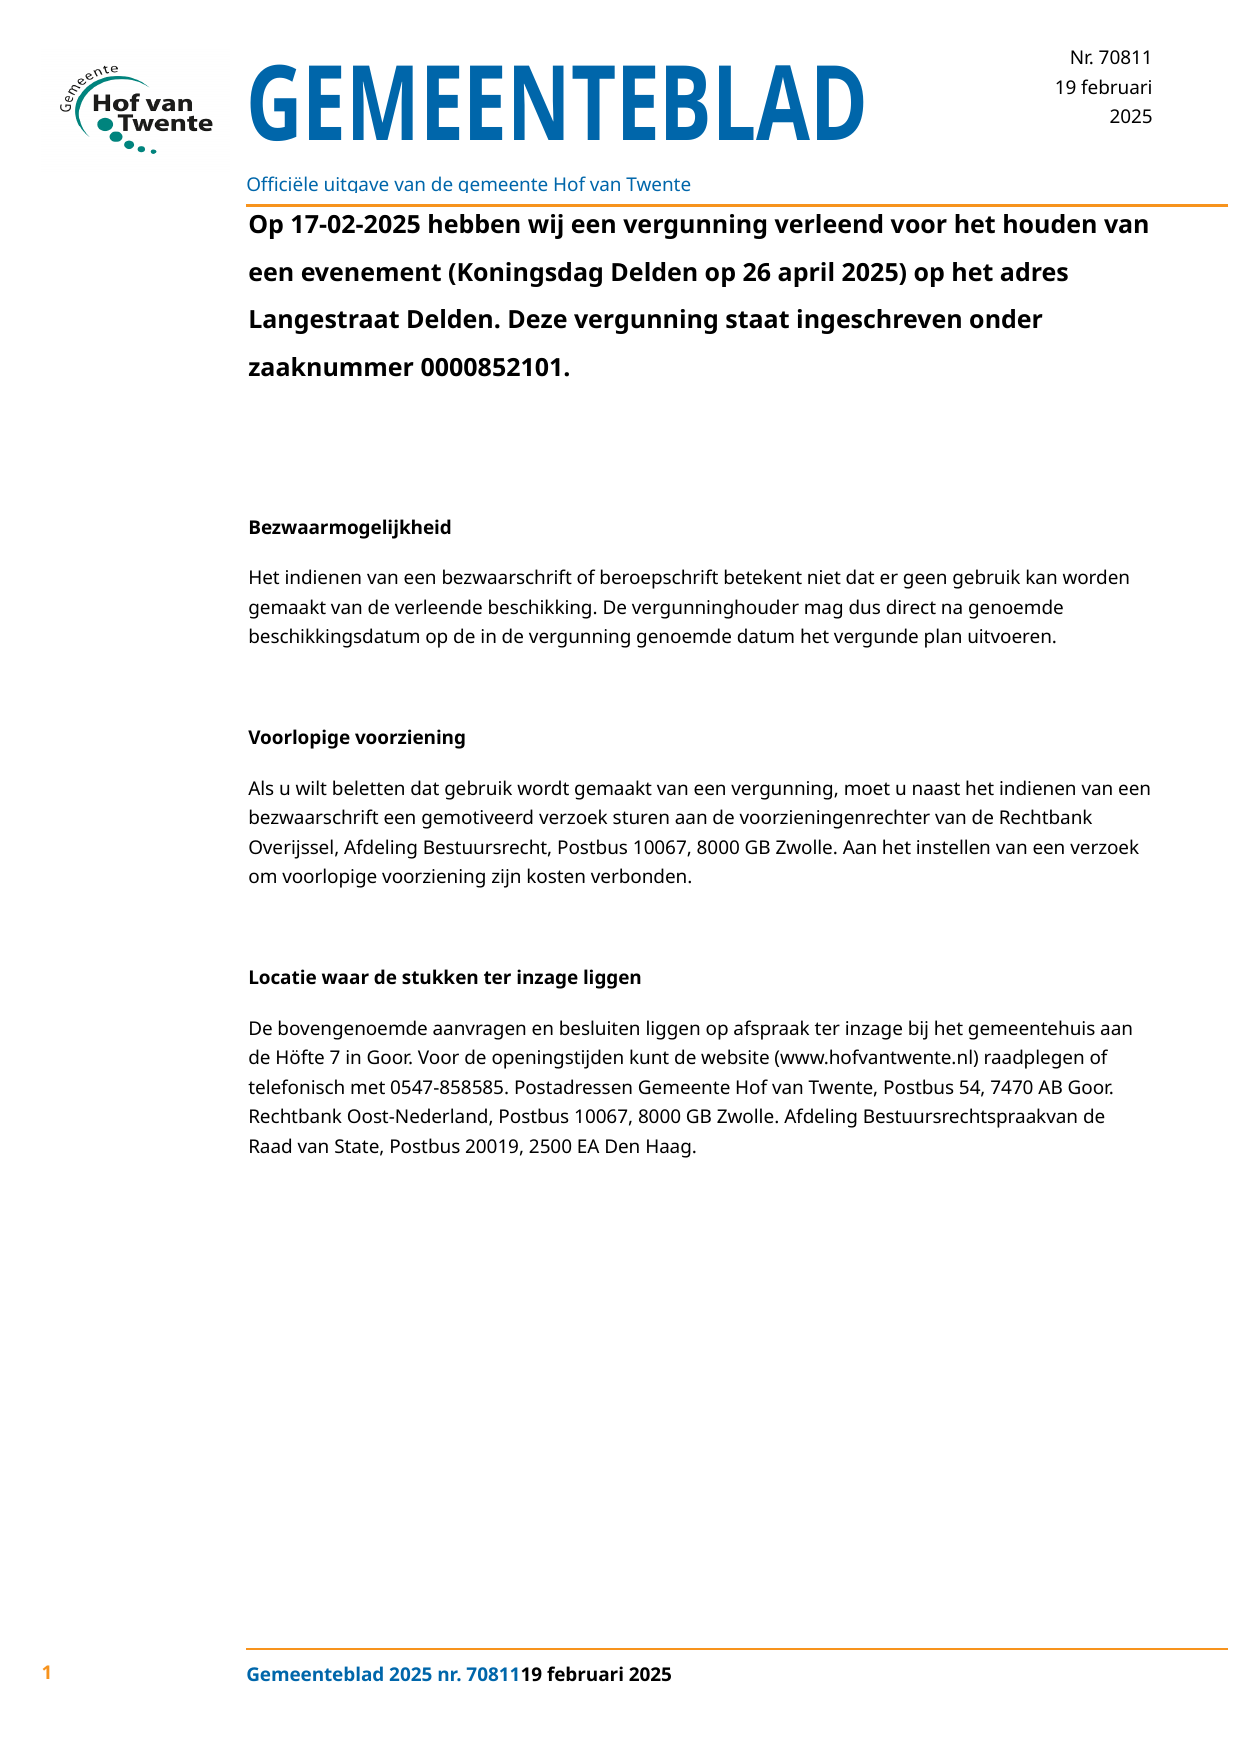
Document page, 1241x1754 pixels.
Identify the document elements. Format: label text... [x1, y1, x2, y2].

text Op 17-02-2025 hebben wij een vergunning verleend voor het houden van een evenement (Koningsdag Delden op 26 april 2025) op het adres Langestraat Delden. Deze vergunning staat ingeschreven onder zaaknummer 0000852101. [248, 207, 1152, 384]
picture [41, 47, 231, 172]
text Bezwaarmogelijkheid [248, 514, 1152, 540]
text De bovengenoemde aanvragen en besluiten liggen op afspraak ter inzage bij het gemeentehuis aan de Höfte 7 in Goor. Voor de openingstijden kunt de website (www.hofvantwente.nl) raadplegen of telefonisch met 0547-858585. Postadressen Gemeente Hof van Twente, Postbus 54, 7470 AB Goor. Rechtbank Oost-Nederland, Postbus 10067, 8000 GB Zwolle. Afdeling Bestuursrechtspraakvan de Raad van State, Postbus 20019, 2500 EA Den Haag. [248, 1015, 1152, 1159]
text Het indienen van een bezwaarschrift of beroepschrift betekent niet dat er geen gebruik kan worden gemaakt van de verleende beschikking. De vergunninghouder mag dus direct na genoemde beschikkingsdatum op de in de vergunning genoemde datum het vergunde plan uitvoeren. [248, 564, 1152, 649]
text Voorlopige voorziening [248, 724, 1152, 750]
text Als u wilt beletten dat gebruik wordt gemaakt van een vergunning, moet u naast het indienen van een bezwaarschrift een gemotiveerd verzoek sturen aan de voorzieningenrechter van de Rechtbank Overijssel, Afdeling Bestuursrecht, Postbus 10067, 8000 GB Zwolle. Aan het instellen van een verzoek om voorlopige voorziening zijn kosten verbonden. [248, 775, 1152, 889]
text Locatie waar de stukken ter inzage liggen [248, 964, 1152, 990]
